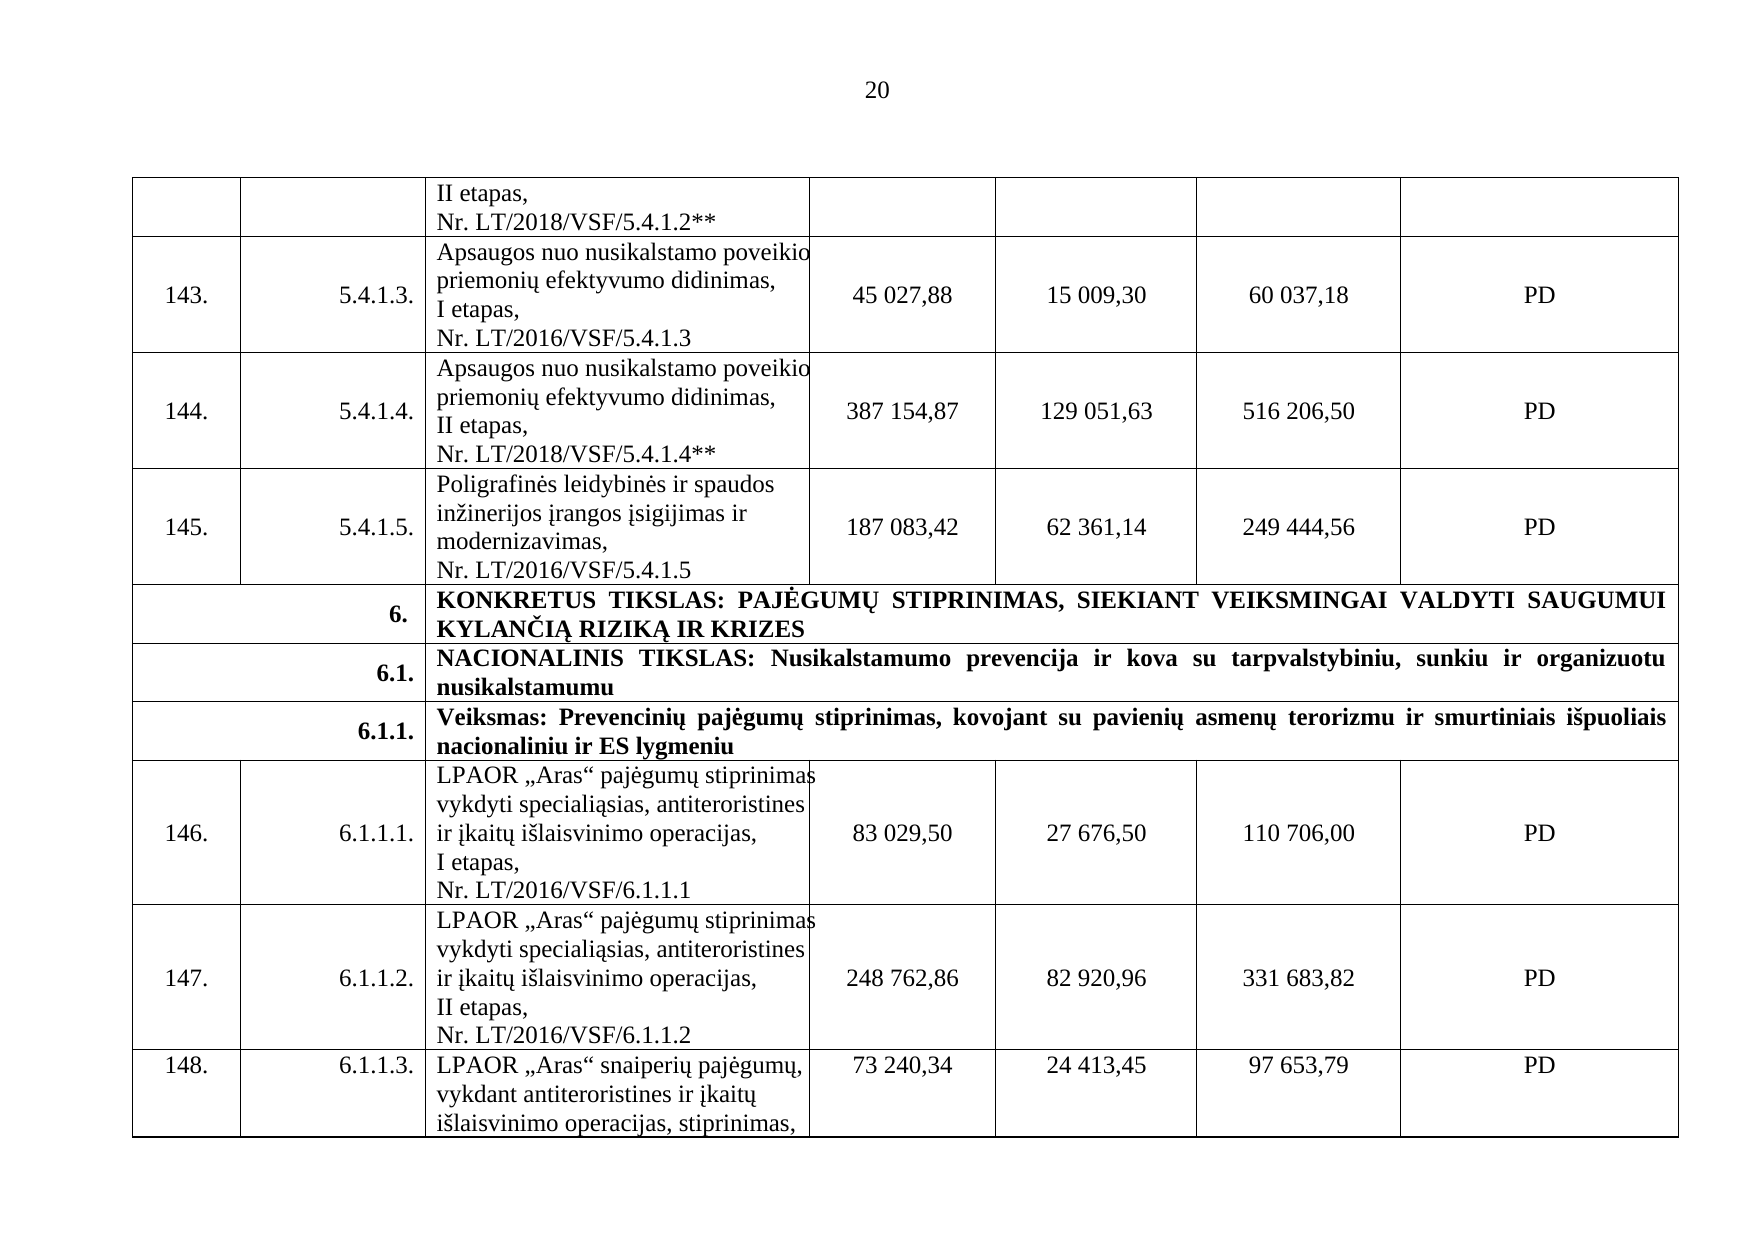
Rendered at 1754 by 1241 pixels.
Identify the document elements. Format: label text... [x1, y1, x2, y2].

table_cell [241, 178, 425, 236]
table_cell [1679, 584, 1684, 642]
table_cell NACIONALINIS TIKSLAS: Nusikalstamumo prevencija ir kova su tarpvalstybiniu, sunkiu ir organizuotu nusikalstamumu [426, 644, 1678, 701]
table_cell PD [1401, 353, 1678, 468]
table_cell [1679, 904, 1684, 1049]
table_cell 143. [133, 237, 240, 352]
table_cell LPAOR „Aras“ pajėgumų stiprinimas vykdyti specialiąsias, antiteroristines ir įkaitų išlaisvinimo operacijas, II etapas, Nr. LT/2016/VSF/6.1.1.2 [426, 905, 809, 1049]
table_cell 45 027,88 [810, 237, 995, 352]
table_cell Apsaugos nuo nusikalstamo poveikio priemonių efektyvumo didinimas, II etapas, Nr. LT/2018/VSF/5.4.1.4** [426, 353, 809, 468]
table_cell 110 706,00 [1197, 761, 1400, 904]
table_cell 82 920,96 [996, 905, 1196, 1049]
table_cell 148. [133, 1050, 240, 1136]
table_cell KONKRETUS TIKSLAS: PAJĖGUMŲ STIPRINIMAS, SIEKIANT VEIKSMINGAI VALDYTI SAUGUMUI KYLANČIĄ RIZIKĄ IR KRIZES [426, 585, 1678, 642]
table_cell [1679, 760, 1684, 904]
table_cell PD [1401, 237, 1678, 352]
table_cell 24 413,45 [996, 1050, 1196, 1136]
table_cell PD [1401, 905, 1678, 1049]
table_cell Apsaugos nuo nusikalstamo poveikio priemonių efektyvumo didinimas, I etapas, Nr. LT/2016/VSF/5.4.1.3 [426, 237, 809, 352]
table_cell 146. [133, 761, 240, 904]
table_cell LPAOR „Aras“ pajėgumų stiprinimas vykdyti specialiąsias, antiteroristines ir įkaitų išlaisvinimo operacijas, I etapas, Nr. LT/2016/VSF/6.1.1.1 [426, 761, 809, 904]
table_cell PD [1401, 469, 1678, 584]
table_cell PD [1401, 761, 1678, 904]
table_cell 144. [133, 353, 240, 468]
table_cell 62 361,14 [996, 469, 1196, 584]
table_cell 249 444,56 [1197, 469, 1400, 584]
table_cell 6. [133, 585, 425, 642]
table_cell [1401, 178, 1678, 236]
table_cell 83 029,50 [810, 761, 995, 904]
table_cell [1679, 352, 1684, 468]
table_cell [1679, 643, 1684, 701]
table_cell II etapas, Nr. LT/2018/VSF/5.4.1.2** [426, 178, 809, 236]
table_cell LPAOR „Aras“ snaiperių pajėgumų, vykdant antiteroristines ir įkaitų išlaisvinimo operacijas, stiprinimas, [426, 1050, 809, 1136]
table_cell [810, 178, 995, 236]
table_cell 5.4.1.3. [241, 237, 425, 352]
table_cell 5.4.1.5. [241, 469, 425, 584]
table_cell 97 653,79 [1197, 1050, 1400, 1136]
table_cell [996, 178, 1196, 236]
table_cell [1197, 178, 1400, 236]
table_cell 15 009,30 [996, 237, 1196, 352]
table_cell [1679, 177, 1684, 236]
table_cell [1679, 468, 1684, 584]
table_cell [1679, 1049, 1684, 1136]
table_cell 145. [133, 469, 240, 584]
table_cell 147. [133, 905, 240, 1049]
table_cell [133, 178, 240, 236]
table_cell 6.1.1.1. [241, 761, 425, 904]
table_cell 248 762,86 [810, 905, 995, 1049]
table_cell 5.4.1.4. [241, 353, 425, 468]
table_cell 331 683,82 [1197, 905, 1400, 1049]
table_cell 60 037,18 [1197, 237, 1400, 352]
table_cell [1679, 701, 1684, 759]
table_cell 6.1.1.2. [241, 905, 425, 1049]
table_cell 27 676,50 [996, 761, 1196, 904]
table_cell 6.1.1.3. [241, 1050, 425, 1136]
table_cell 387 154,87 [810, 353, 995, 468]
table_cell PD [1401, 1050, 1678, 1136]
table_cell [1679, 236, 1684, 352]
table_cell 129 051,63 [996, 353, 1196, 468]
table_cell Veiksmas: Prevencinių pajėgumų stiprinimas, kovojant su pavienių asmenų terorizmu ir smurtiniais išpuoliais nacionaliniu ir ES lygmeniu [426, 702, 1678, 759]
table_cell 516 206,50 [1197, 353, 1400, 468]
table_cell 6.1. [133, 644, 425, 701]
table_cell Poligrafinės leidybinės ir spaudos inžinerijos įrangos įsigijimas ir modernizavimas, Nr. LT/2016/VSF/5.4.1.5 [426, 469, 809, 584]
table_cell 187 083,42 [810, 469, 995, 584]
table_cell 73 240,34 [810, 1050, 995, 1136]
table_cell 6.1.1. [133, 702, 425, 759]
